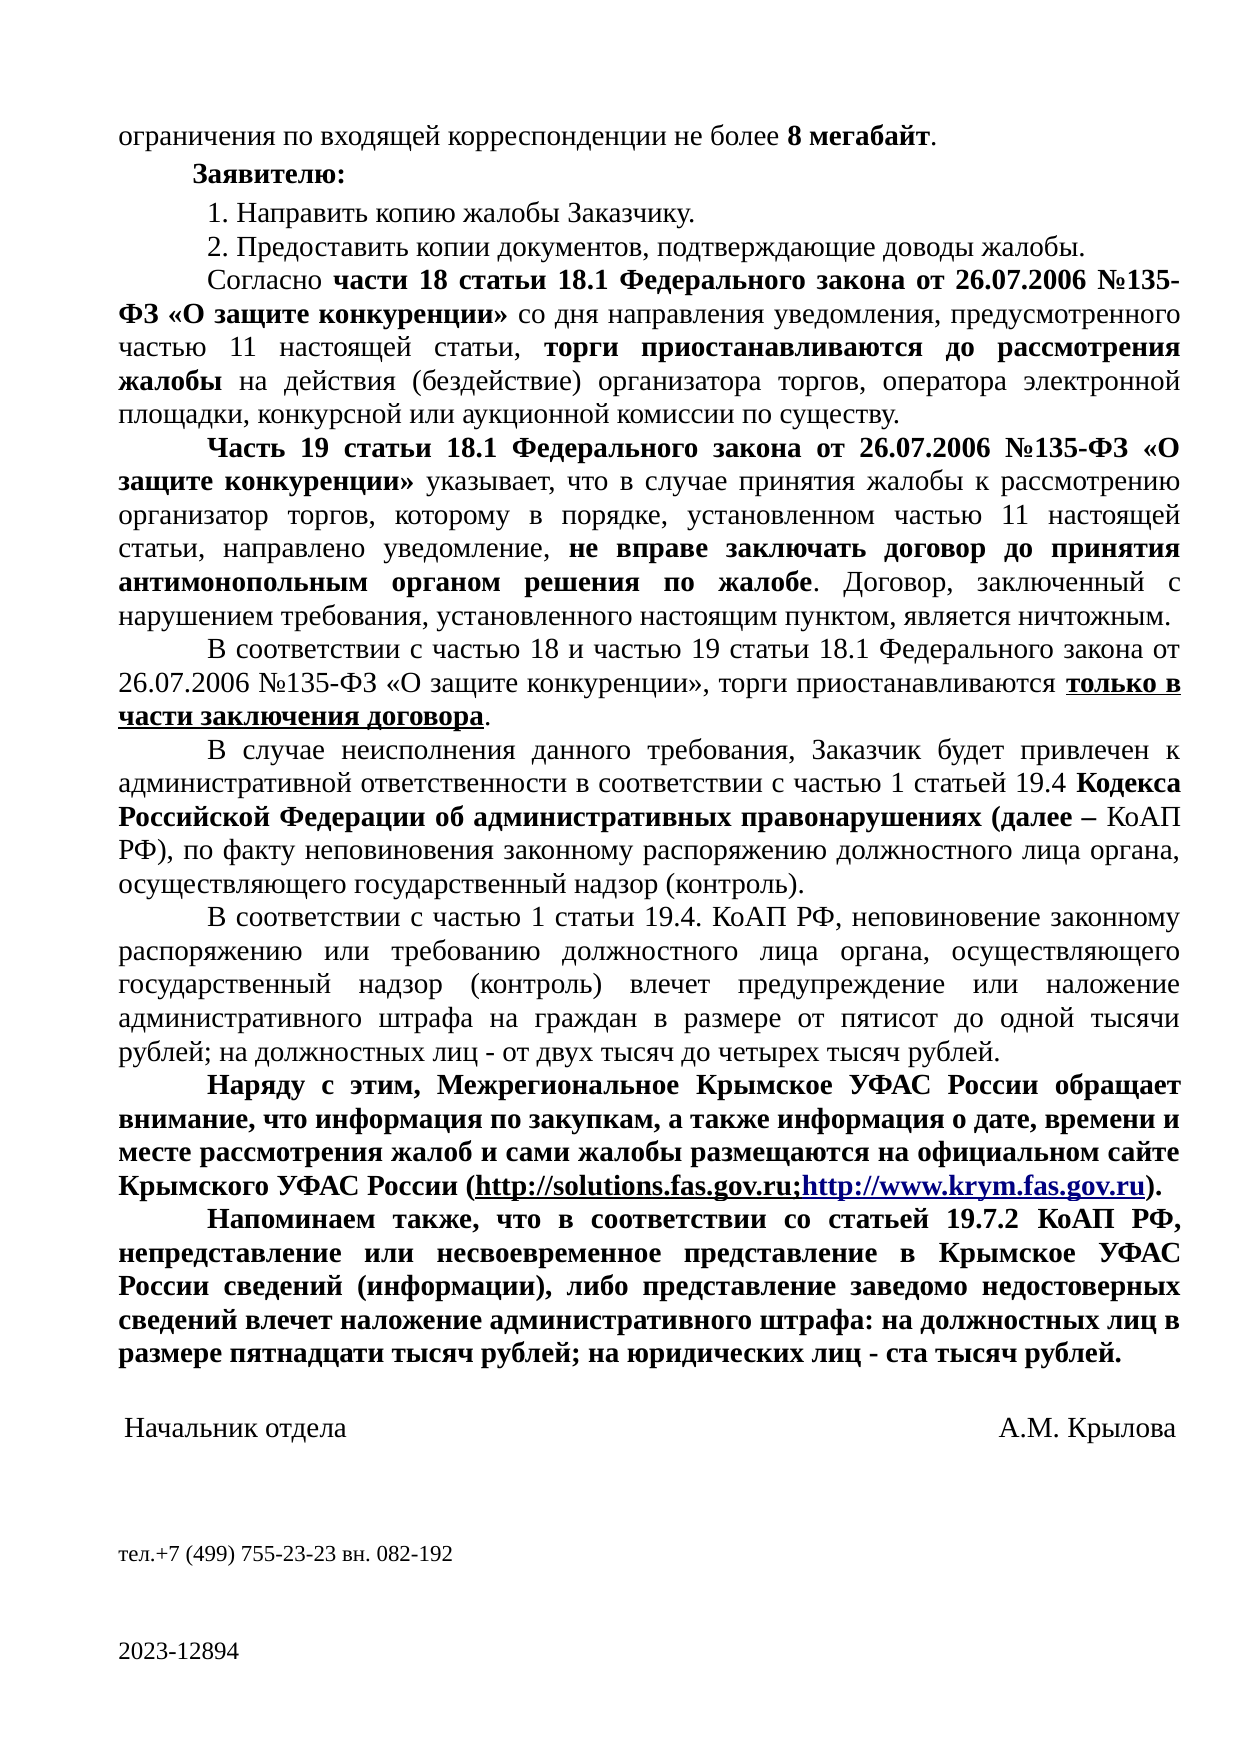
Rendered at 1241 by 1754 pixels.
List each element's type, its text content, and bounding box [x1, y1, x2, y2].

text Наряду с этим, Межрегиональное Крымское УФАС России обращает внимание, что информация по закупкам, а также информация о дате, времени и месте рассмотрения жалоб и сами жалобы размещаются на официальном сайте Крымского УФАС России (http://solutions.fas.gov.ru;http://www.krym.fas.gov.ru). [118, 1067, 1181, 1201]
text В случае неисполнения данного требования, Заказчик будет привлечен к административной ответственности в соответствии с частью 1 статьей 19.4 Кодекса Российской Федерации об административных правонарушениях (далее – КоАП РФ), по факту неповиновения законному распоряжению должностного лица органа, осуществляющего государственный надзор (контроль). [118, 732, 1181, 899]
table_cell [118, 1495, 352, 1540]
text 2. Предоставить копии документов, подтверждающие доводы жалобы. [118, 229, 1181, 262]
text В соответствии с частью 18 и частью 19 статьи 18.1 Федерального закона от 26.07.2006 №135-ФЗ «О защите конкуренции», торги приостанавливаются только в части заключения договора. [118, 631, 1181, 732]
table_cell [353, 1495, 832, 1540]
table_cell [118, 1450, 352, 1495]
text ограничения по входящей корреспонденции не более 8 мегабайт. [118, 118, 1181, 152]
table_cell [832, 1495, 1182, 1540]
table_header Начальник отдела [118, 1405, 832, 1450]
text 1. Направить копию жалобы Заказчику. [118, 195, 1181, 229]
table_cell [353, 1450, 832, 1495]
text тел.+7 (499) 755-23-23 вн. 082-192 [118, 1540, 1181, 1566]
text Напоминаем также, что в соответствии со статьей 19.7.2 КоАП РФ, непредставление или несвоевременное представление в Крымское УФАС России сведений (информации), либо представление заведомо недостоверных сведений влечет наложение административного штрафа: на должностных лиц в размере пятнадцати тысяч рублей; на юридических лиц - ста тысяч рублей. [118, 1201, 1181, 1369]
text Часть 19 статьи 18.1 Федерального закона от 26.07.2006 №135-ФЗ «О защите конкуренции» указывает, что в случае принятия жалобы к рассмотрению организатор торгов, которому в порядке, установленном частью 11 настоящей статьи, направлено уведомление, не вправе заключать договор до принятия антимонопольным органом решения по жалобе. Договор, заключенный с нарушением требования, установленного настоящим пунктом, является ничтожным. [118, 430, 1181, 631]
text Согласно части 18 статьи 18.1 Федерального закона от 26.07.2006 №135-ФЗ «О защите конкуренции» со дня направления уведомления, предусмотренного частью 11 настоящей статьи, торги приостанавливаются до рассмотрения жалобы на действия (бездействие) организатора торгов, оператора электронной площадки, конкурсной или аукционной комиссии по существу. [118, 262, 1181, 430]
table_header А.М. Крылова [832, 1405, 1182, 1450]
table_cell [832, 1450, 1182, 1495]
text Заявителю: [118, 157, 1181, 190]
text В соответствии с частью 1 статьи 19.4. КоАП РФ, неповиновение законному распоряжению или требованию должностного лица органа, осуществляющего государственный надзор (контроль) влечет предупреждение или наложение административного штрафа на граждан в размере от пятисот до одной тысячи рублей; на должностных лиц - от двух тысяч до четырех тысяч рублей. [118, 899, 1181, 1067]
